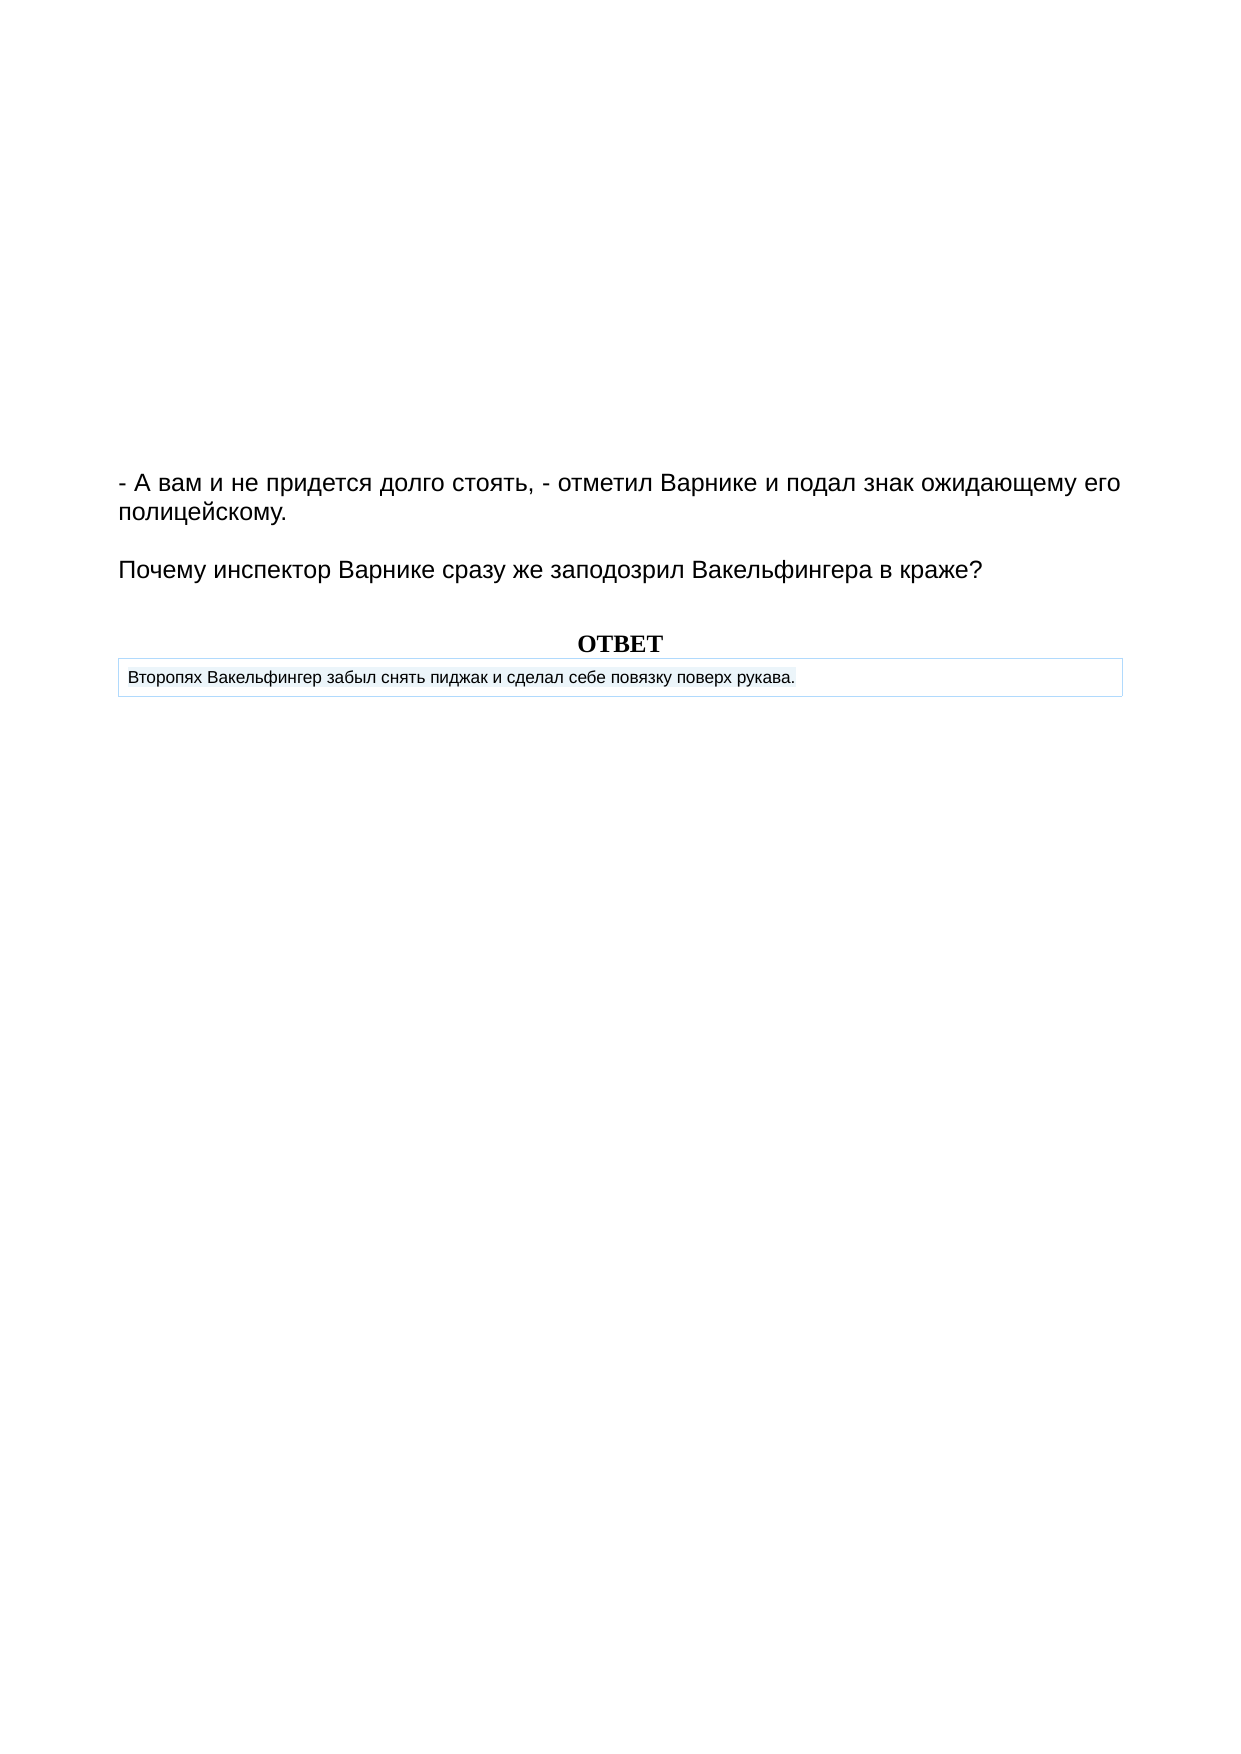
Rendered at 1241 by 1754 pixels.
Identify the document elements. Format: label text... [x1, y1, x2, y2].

table_cell Второпях Вакельфингер забыл снять пиджак и сделал себе повязку поверх рукава. [119, 659, 1122, 696]
table_cell - А вам и не придется долго стоять, - отметил Варнике и подал знак ожидающему его полицейскому. Почему инспектор Варнике сразу же заподозрил Вакельфингера в краже? ОТВЕТ [118, 118, 1122, 658]
